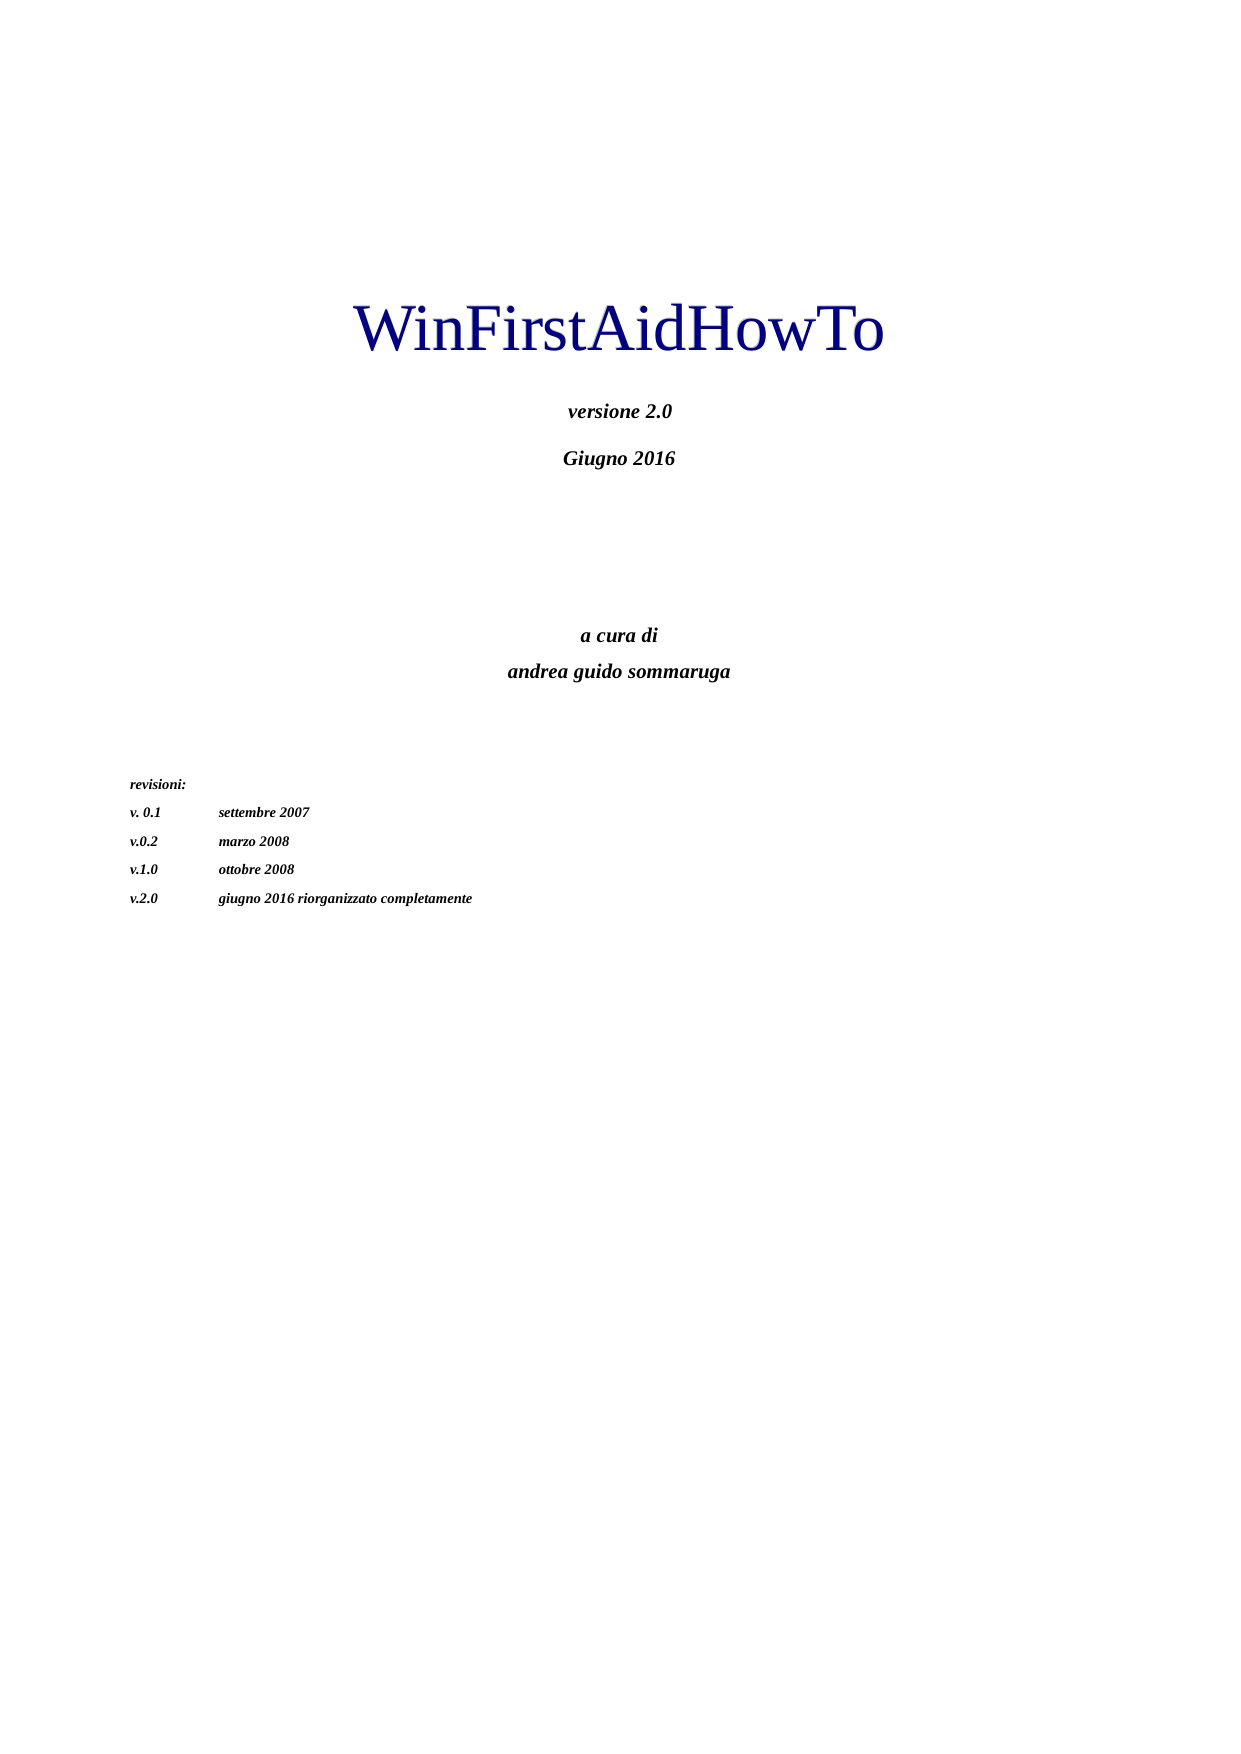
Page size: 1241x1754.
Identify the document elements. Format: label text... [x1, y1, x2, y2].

text revisioni: [130, 776, 1122, 792]
text v.2.0 giugno 2016 riorganizzato completamente [130, 890, 1122, 906]
text v. 0.1 settembre 2007 [130, 804, 1122, 821]
text WinFirstAidHowTo [177, 291, 1063, 365]
text a cura di [118, 624, 1122, 647]
text v.0.2 marzo 2008 [130, 833, 1122, 849]
text v.1.0 ottobre 2008 [130, 862, 1122, 878]
text versione 2.0 Giugno 2016 [118, 377, 1122, 469]
text andrea guido sommaruga [118, 659, 1122, 682]
